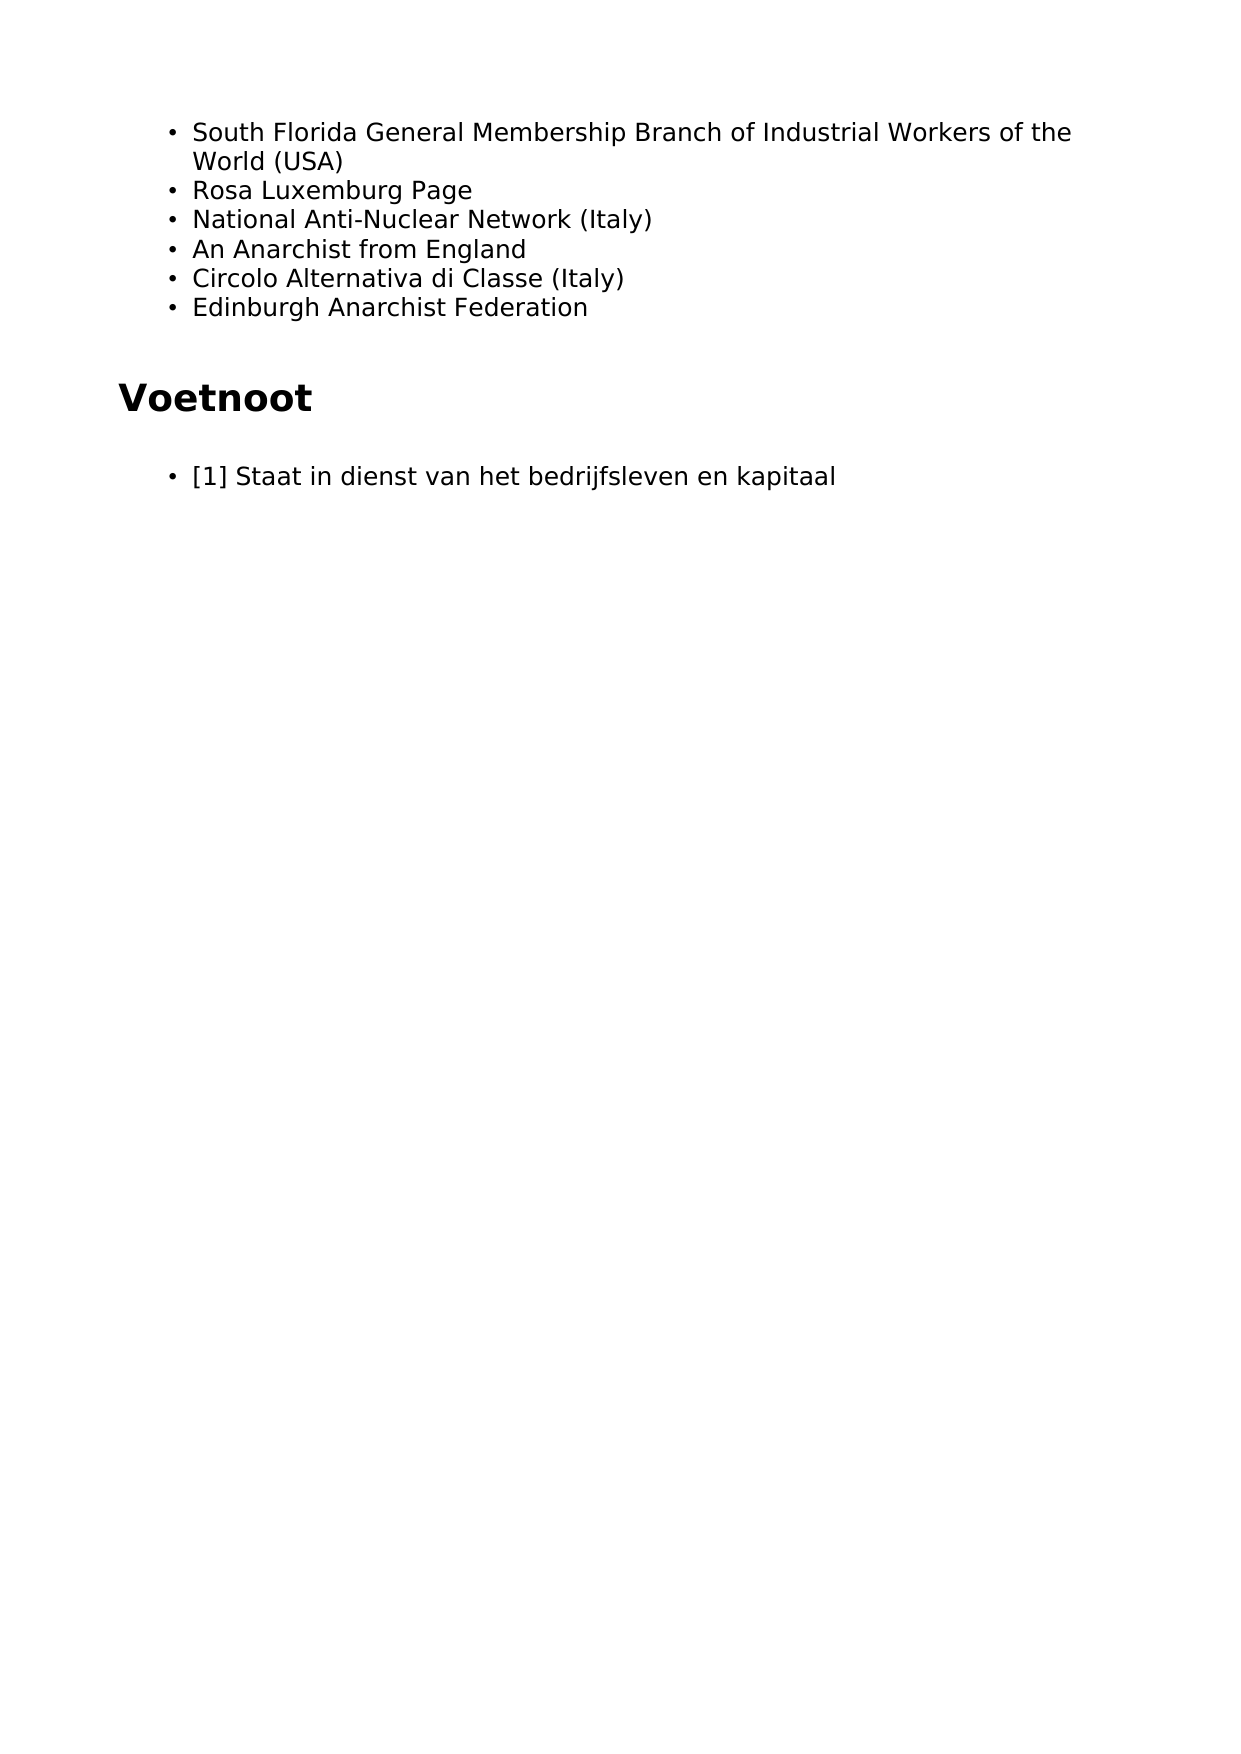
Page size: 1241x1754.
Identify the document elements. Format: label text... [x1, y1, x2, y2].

list Rosa Luxemburg Page [177, 176, 1122, 206]
list South Florida General Membership Branch of Industrial Workers of the World (USA) [177, 118, 1122, 176]
list Edinburgh Anarchist Federation [177, 293, 1122, 322]
subtitle Voetnoot [118, 377, 1122, 420]
list National Anti-Nuclear Network (Italy) [177, 206, 1122, 235]
list An Anarchist from England [177, 235, 1122, 264]
list Circolo Alternativa di Classe (Italy) [177, 264, 1122, 293]
list [1] Staat in dienst van het bedrijfsleven en kapitaal [177, 462, 1122, 492]
